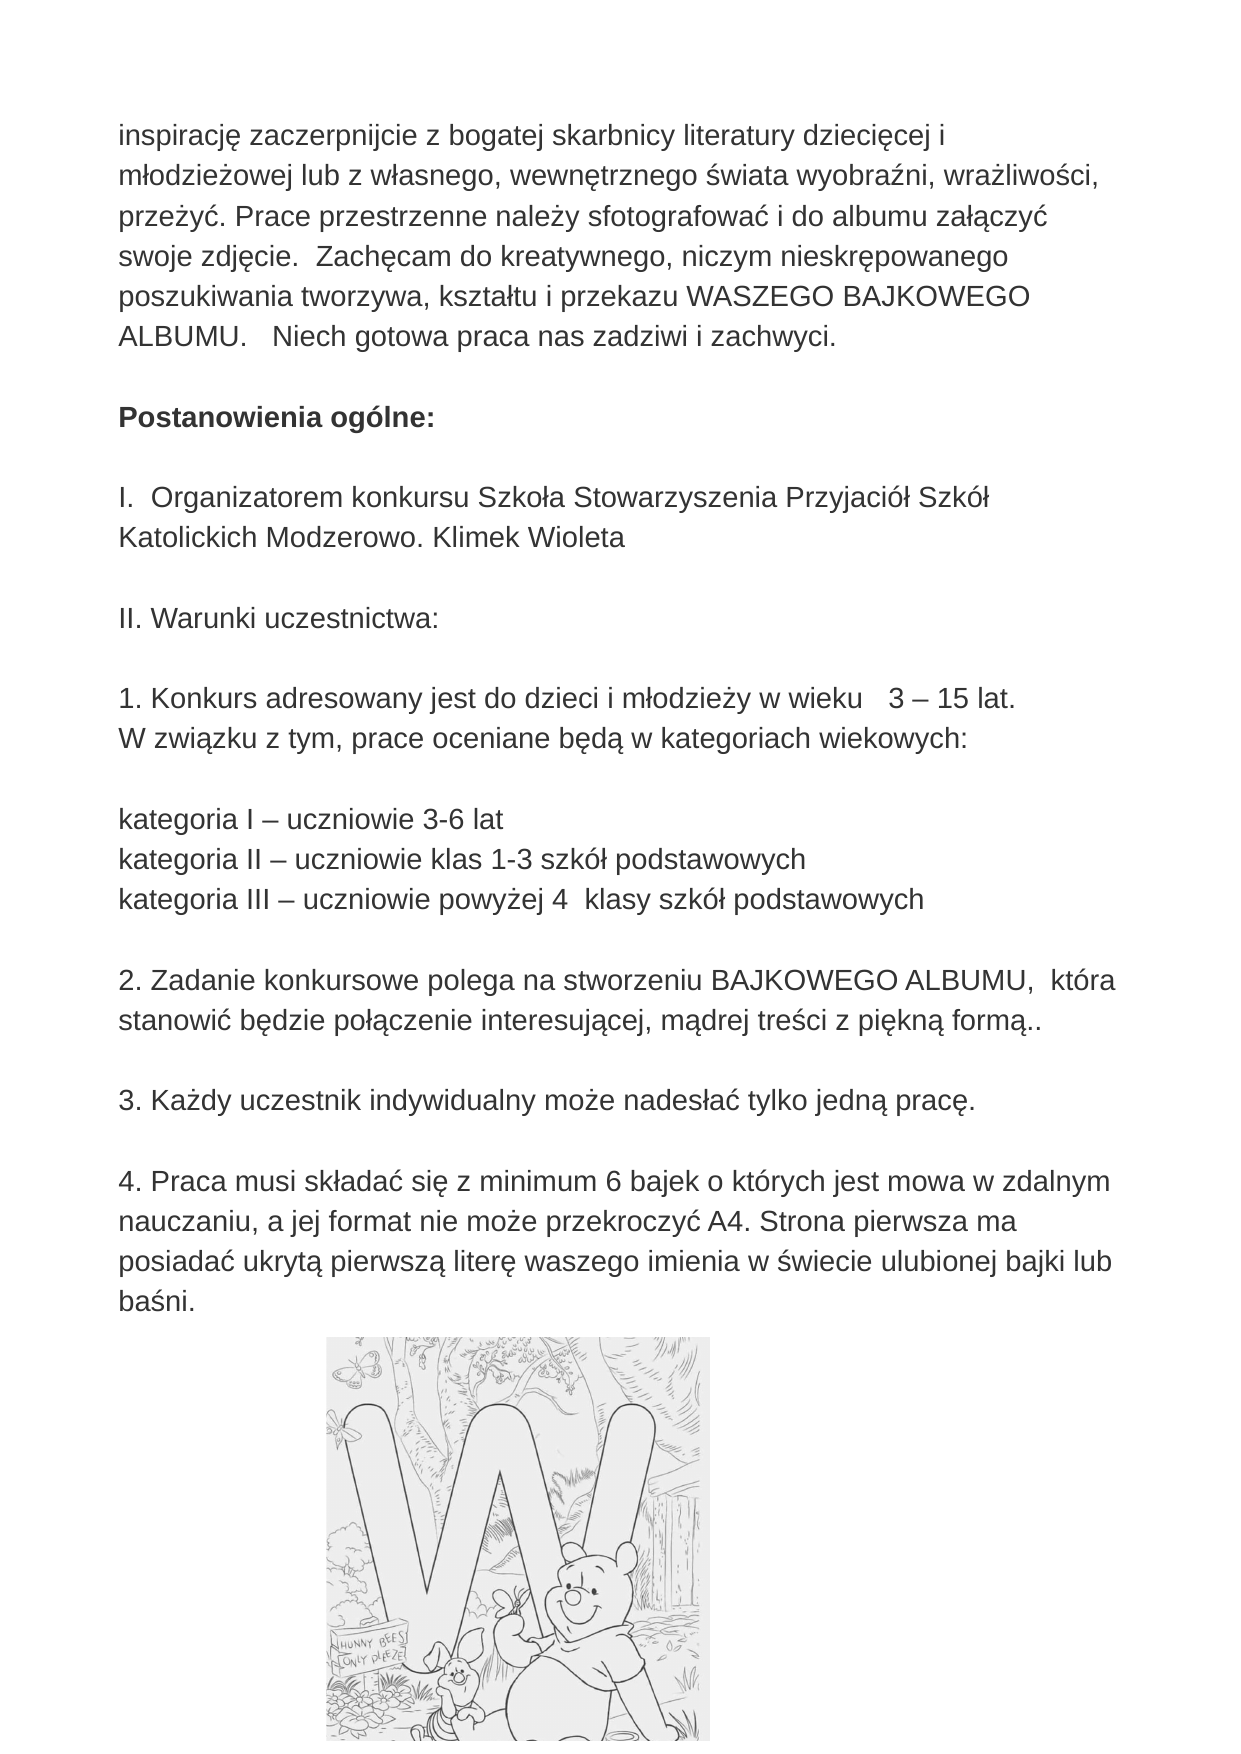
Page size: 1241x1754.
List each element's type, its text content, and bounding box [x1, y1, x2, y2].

list inspirację zaczerpnijcie z bogatej skarbnicy literatury dziecięcej i młodzieżowej lub z własnego, wewnętrznego świata wyobraźni, wrażliwości, przeżyć. Prace przestrzenne należy sfotografować i do albumu załączyć swoje zdjęcie. Zachęcam do kreatywnego, niczym nieskrępowanego poszukiwania tworzywa, kształtu i przekazu WASZEGO BAJKOWEGO ALBUMU. Niech gotowa praca nas zadziwi i zachwyci. Postanowienia ogólne: I. Organizatorem konkursu Szkoła Stowarzyszenia Przyjaciół Szkół Katolickich Modzerowo. Klimek Wioleta II. Warunki uczestnictwa: 1. Konkurs adresowany jest do dzieci i młodzieży w wieku 3 – 15 lat. W związku z tym, prace oceniane będą w kategoriach wiekowych: kategoria I – uczniowie 3-6 lat kategoria II – uczniowie klas 1-3 szkół podstawowych kategoria III – uczniowie powyżej 4 klasy szkół podstawowych 2. Zadanie konkursowe polega na stworzeniu BAJKOWEGO ALBUMU, która stanowić będzie połączenie interesującej, mądrej treści z piękną formą.. 3. Każdy uczestnik indywidualny może nadesłać tylko jedną pracę. 4. Praca musi składać się z minimum 6 bajek o których jest mowa w zdalnym nauczaniu, a jej format nie może przekroczyć A4. Strona pierwsza ma posiadać ukrytą pierwszą literę waszego imienia w świecie ulubionej bajki lub baśni. [118, 118, 1122, 1318]
